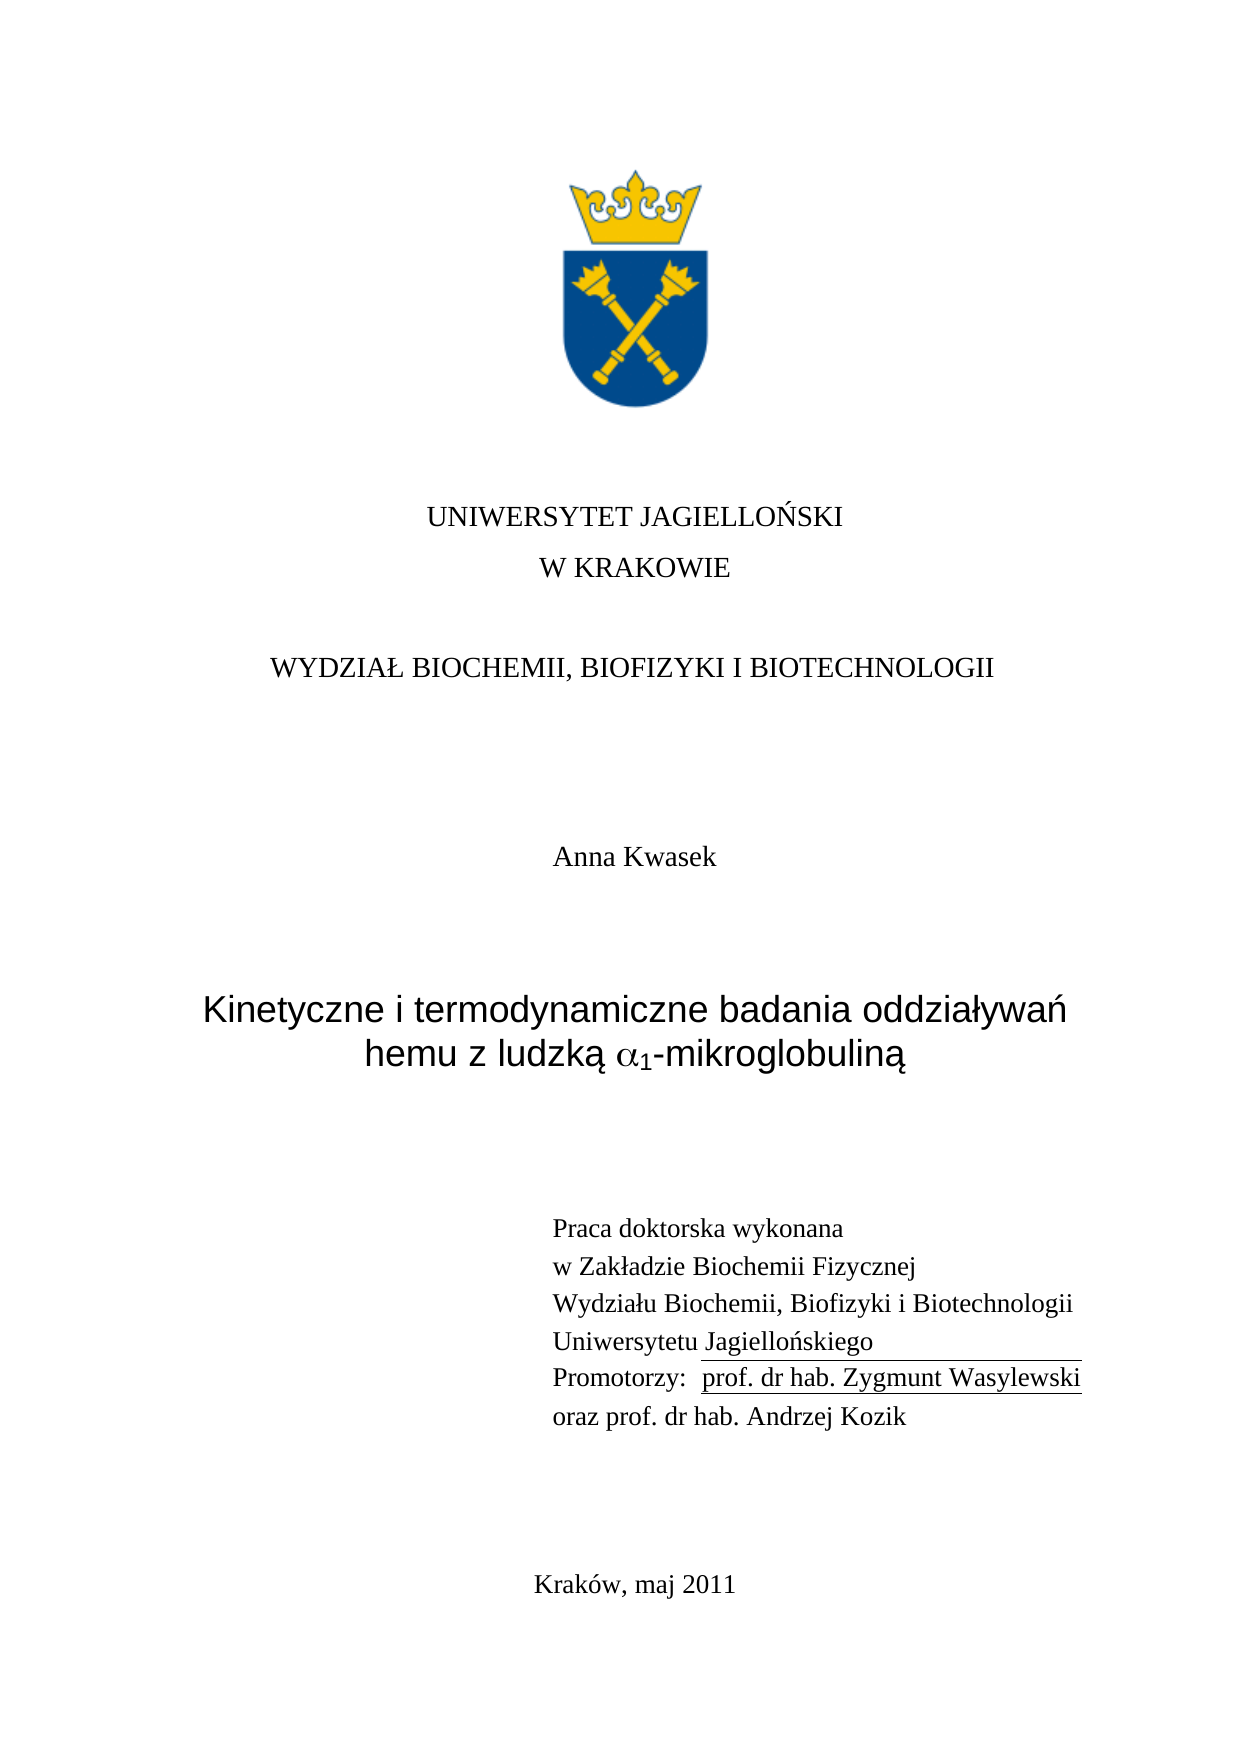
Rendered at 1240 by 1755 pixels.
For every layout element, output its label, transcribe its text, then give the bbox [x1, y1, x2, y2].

text Anna Kwasek [552, 841, 719, 872]
text Wydziału Biochemii, Biofizyki i Biotechnologii Uniwersytetu Jagiellońskiego [552, 1281, 1075, 1356]
text UNIWERSYTET JAGIELLOŃSKI [423, 501, 847, 533]
text WYDZIAŁ BIOCHEMII, BIOFIZYKI I BIOTECHNOLOGII [270, 652, 1002, 684]
text Praca doktorska wykonana [552, 1214, 1077, 1243]
text hemu z ludzką 1-mikroglobuliną [198, 1031, 1071, 1076]
text oraz prof. dr hab. Andrzej Kozik [552, 1401, 908, 1431]
text w Zakładzie Biochemii Fizycznej [552, 1250, 1077, 1281]
text W KRAKOWIE [423, 550, 847, 583]
text Kraków, maj 2011 [534, 1569, 738, 1599]
text Promotorzy: [552, 1363, 689, 1392]
text Kinetyczne i termodynamiczne badania oddziaływań [198, 991, 1071, 1031]
text prof. dr hab. Zygmunt Wasylewski [702, 1361, 1082, 1392]
